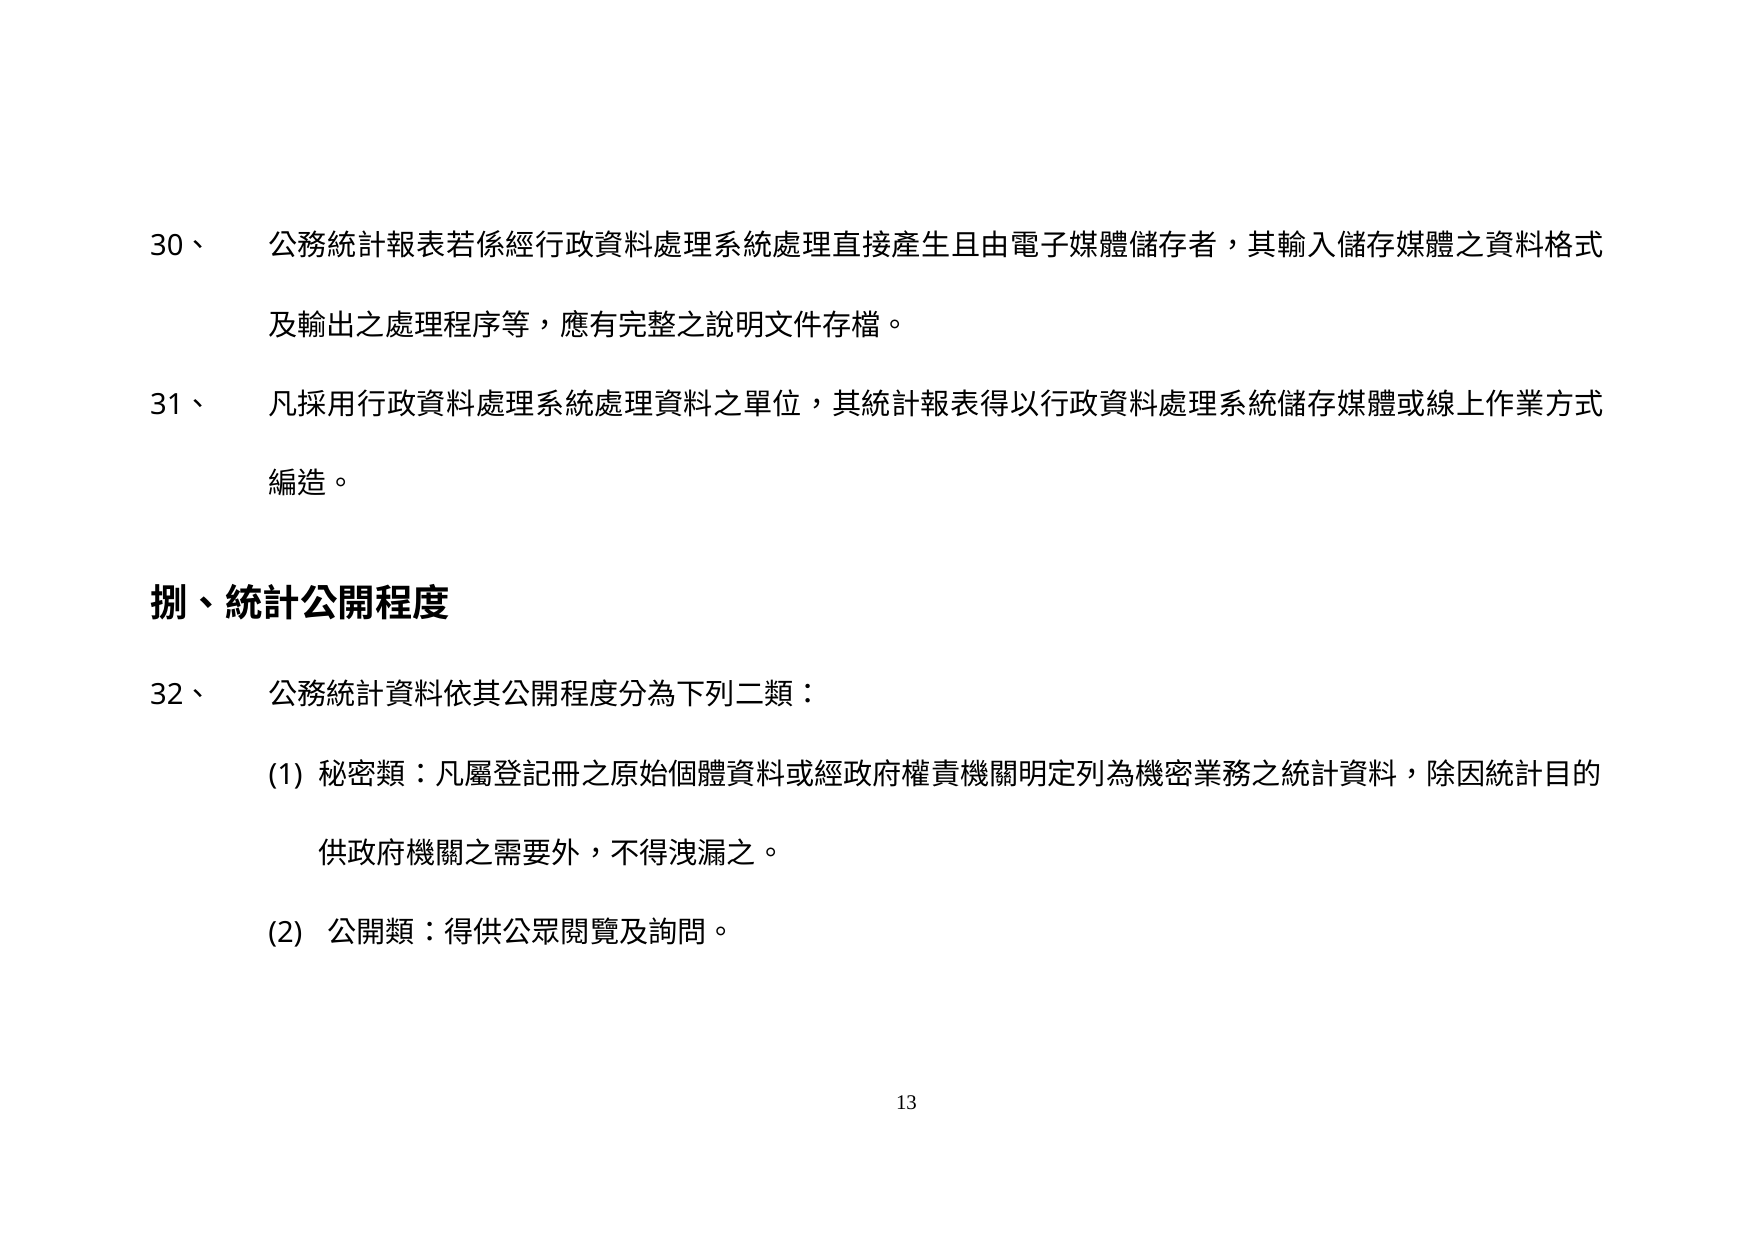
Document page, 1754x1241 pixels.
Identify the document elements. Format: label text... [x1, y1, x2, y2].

subtitle 捌、統計公開程度 [150, 561, 1604, 640]
list 秘密類：凡屬登記冊之原始個體資料或經政府權責機關明定列為機密業務之統計資料，除因統計目的供政府機關之需要外，不得洩漏之。 [268, 732, 1604, 891]
list 公務統計報表若係經行政資料處理系統處理直接產生且由電子媒體儲存者，其輸入儲存媒體之資料格式及輸出之處理程序等，應有完整之說明文件存檔。 [150, 203, 1604, 362]
list 公開類：得供公眾閱覽及詢問。 [268, 891, 1604, 970]
list 公務統計資料依其公開程度分為下列二類： [150, 652, 1604, 732]
list 凡採用行政資料處理系統處理資料之單位，其統計報表得以行政資料處理系統儲存媒體或線上作業方式編造。 [150, 362, 1604, 521]
